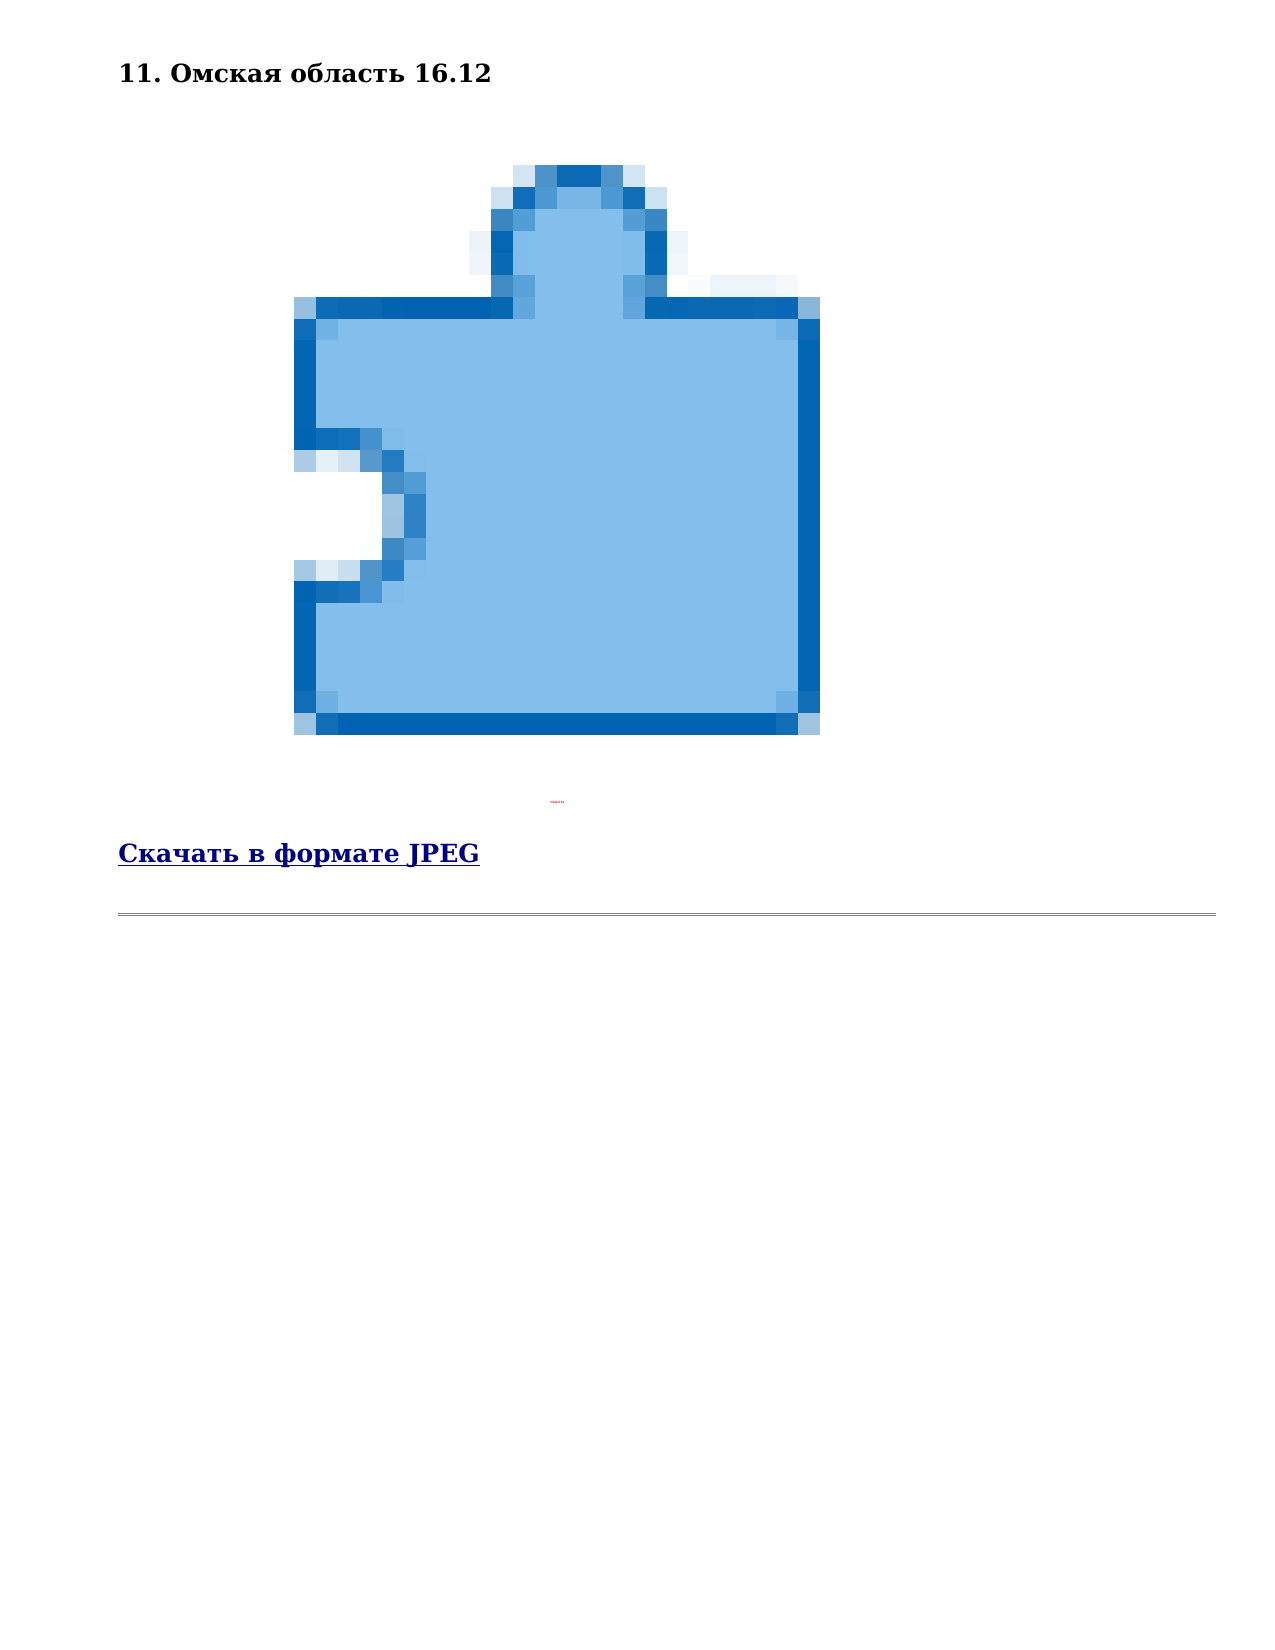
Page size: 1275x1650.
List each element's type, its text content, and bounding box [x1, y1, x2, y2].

text Скачать в формате JPEG [118, 839, 1216, 869]
subtitle 11. Омская область 16.12 [118, 59, 1216, 88]
